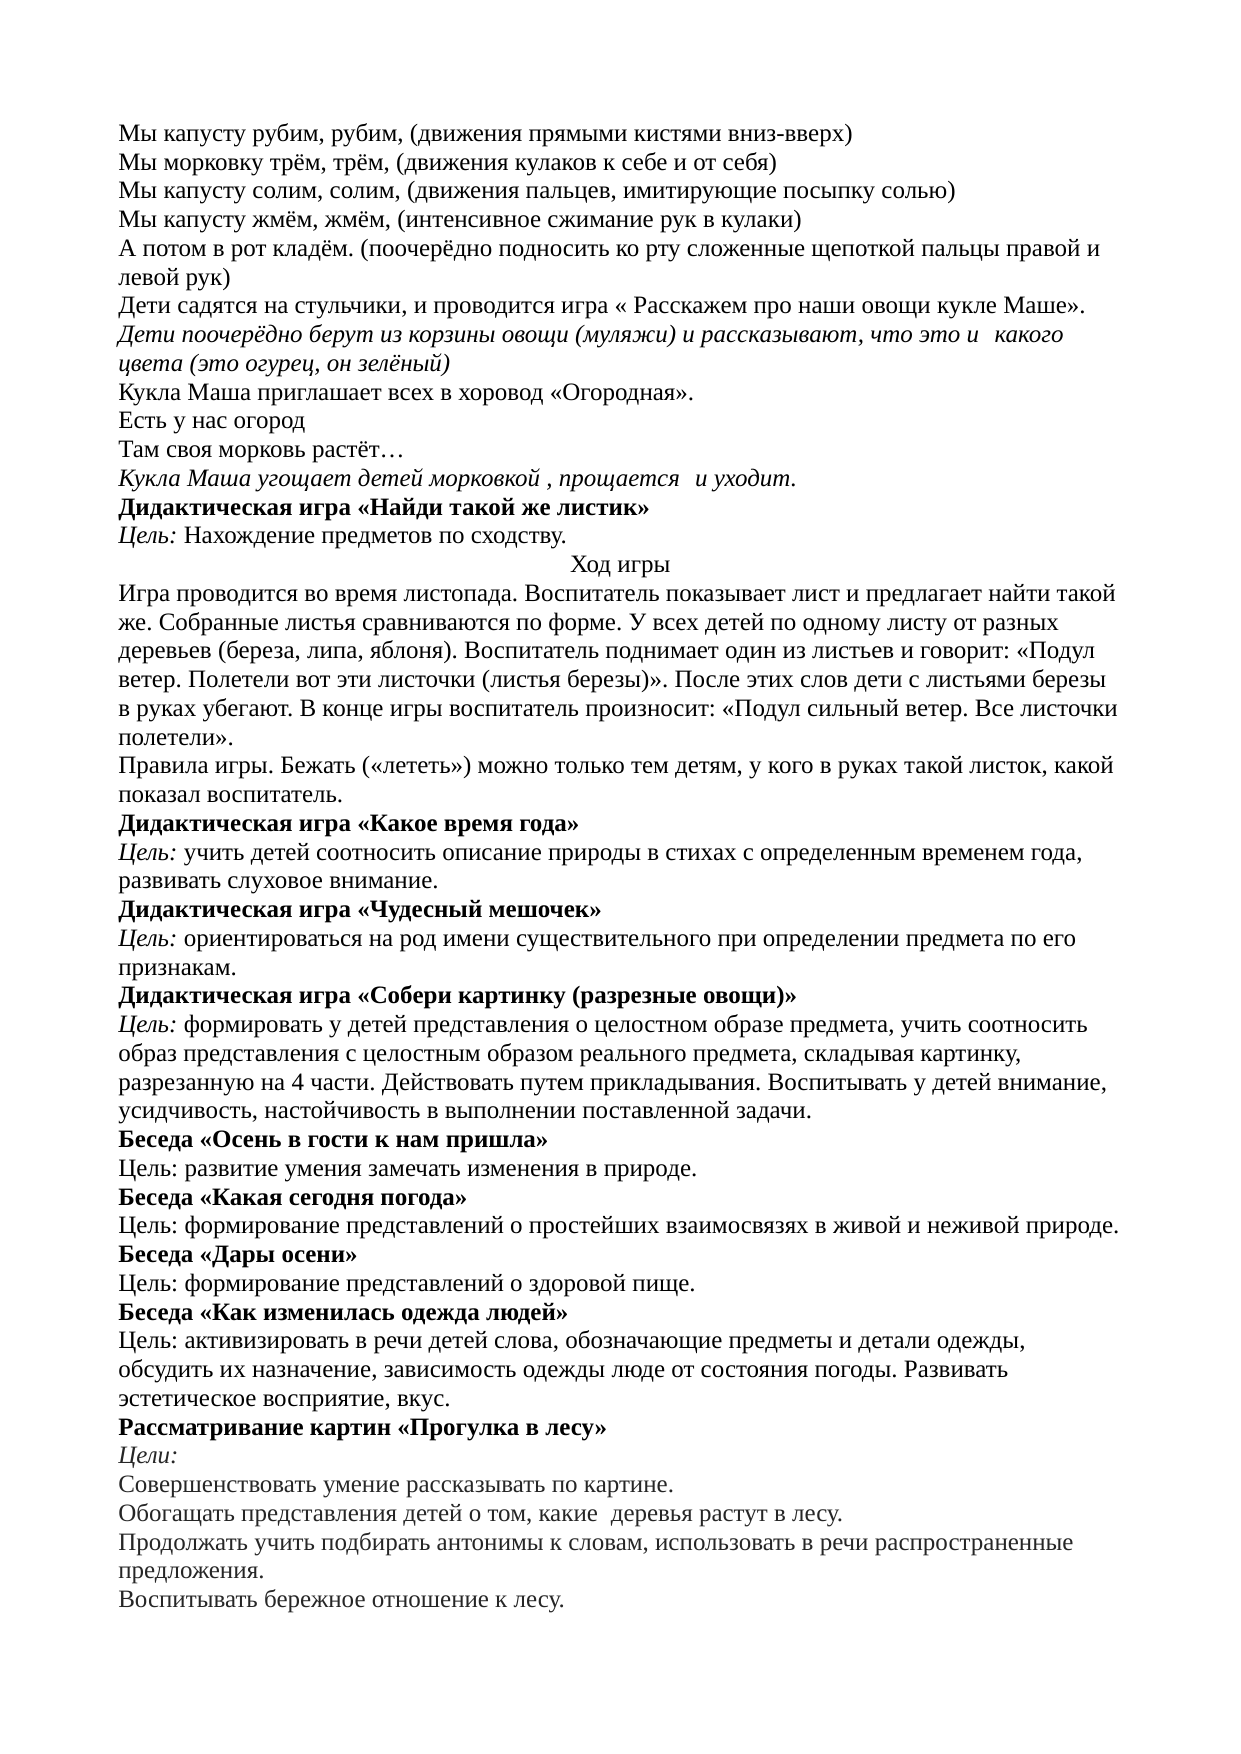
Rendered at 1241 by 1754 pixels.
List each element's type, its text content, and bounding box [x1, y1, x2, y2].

text Рассматривание картин «Прогулка в лесу» [118, 1412, 1122, 1441]
text Дидактическая игра «Чудесный мешочек» [118, 894, 1122, 923]
text Беседа «Дары осени» [118, 1239, 1122, 1268]
text Дидактическая игра «Найди такой же листик» [118, 492, 1122, 521]
text Правила игры. Бежать («лететь») можно только тем детям, у кого в руках такой листок, какой показал воспитатель. [118, 751, 1122, 808]
text Мы морковку трём, трём, (движения кулаков к себе и от себя) [118, 147, 1122, 176]
text Воспитывать бережное отношение к лесу. [118, 1584, 1122, 1613]
text Цель: Нахождение предметов по сходству. [118, 521, 1122, 549]
text Цель: развитие умения замечать изменения в природе. [118, 1153, 1122, 1182]
text Дети садятся на стульчики, и проводится игра « Расскажем про наши овощи кукле Маше». [118, 291, 1122, 319]
text Беседа «Как изменилась одежда людей» [118, 1297, 1122, 1326]
text Дидактическая игра «Какое время года» [118, 808, 1122, 837]
text Кукла Маша приглашает всех в хоровод «Огородная». [118, 377, 1122, 406]
text Есть у нас огород [118, 406, 1122, 434]
text Дети поочерёдно берут из корзины овощи (муляжи) и рассказывают, что это и какого цвета (это огурец, он зелёный) [118, 319, 1122, 377]
text Мы капусту жмём, жмём, (интенсивное сжимание рук в кулаки) [118, 204, 1122, 233]
text Беседа «Какая сегодня погода» [118, 1182, 1122, 1211]
text Игра проводится во время листопада. Воспитатель показывает лист и предлагает найти такой же. Собранные листья сравниваются по форме. У всех детей по одному листу от разных деревьев (береза, липа, яблоня). Воспитатель поднимает один из листьев и говорит: «Подул ветер. Полетели вот эти листочки (листья березы)». После этих слов дети с листьями березы в руках убегают. В конце игры воспитатель произносит: «Подул сильный ветер. Все листочки полетели». [118, 578, 1122, 751]
text Мы капусту рубим, рубим, (движения прямыми кистями вниз-вверх) [118, 118, 1122, 147]
text А потом в рот кладём. (поочерёдно подносить ко рту сложенные щепоткой пальцы правой и левой рук) [118, 233, 1122, 291]
text Цель: ориентироваться на род имени существительного при определении предмета по его признакам. [118, 923, 1122, 981]
text Ход игры [118, 549, 1122, 578]
text Цель: формирование представлений о простейших взаимосвязях в живой и неживой природе. [118, 1211, 1122, 1239]
text Совершенствовать умение рассказывать по картине. [118, 1469, 1122, 1498]
text Обогащать представления детей о том, какие деревья растут в лесу. [118, 1498, 1122, 1527]
text Цель: формировать у детей представления о целостном образе предмета, учить соотносить образ представления с целостным образом реального предмета, складывая картинку, разрезанную на 4 части. Действовать путем прикладывания. Воспитывать у детей внимание, усидчивость, настойчивость в выполнении поставленной задачи. [118, 1009, 1122, 1124]
text Кукла Маша угощает детей морковкой , прощается и уходит. [118, 463, 1122, 492]
text Цели: [118, 1441, 1122, 1469]
text Там своя морковь растёт… [118, 434, 1122, 463]
text Цель: активизировать в речи детей слова, обозначающие предметы и детали одежды, обсудить их назначение, зависимость одежды люде от состояния погоды. Развивать эстетическое восприятие, вкус. [118, 1326, 1122, 1412]
text Беседа «Осень в гости к нам пришла» [118, 1124, 1122, 1153]
text Цель: формирование представлений о здоровой пище. [118, 1268, 1122, 1297]
text Продолжать учить подбирать антонимы к словам, использовать в речи распространенные предложения. [118, 1527, 1122, 1584]
text Дидактическая игра «Собери картинку (разрезные овощи)» [118, 981, 1122, 1009]
text Мы капусту солим, солим, (движения пальцев, имитирующие посыпку солью) [118, 176, 1122, 204]
text Цель: учить детей соотносить описание природы в стихах с определенным временем года, развивать слуховое внимание. [118, 837, 1122, 894]
